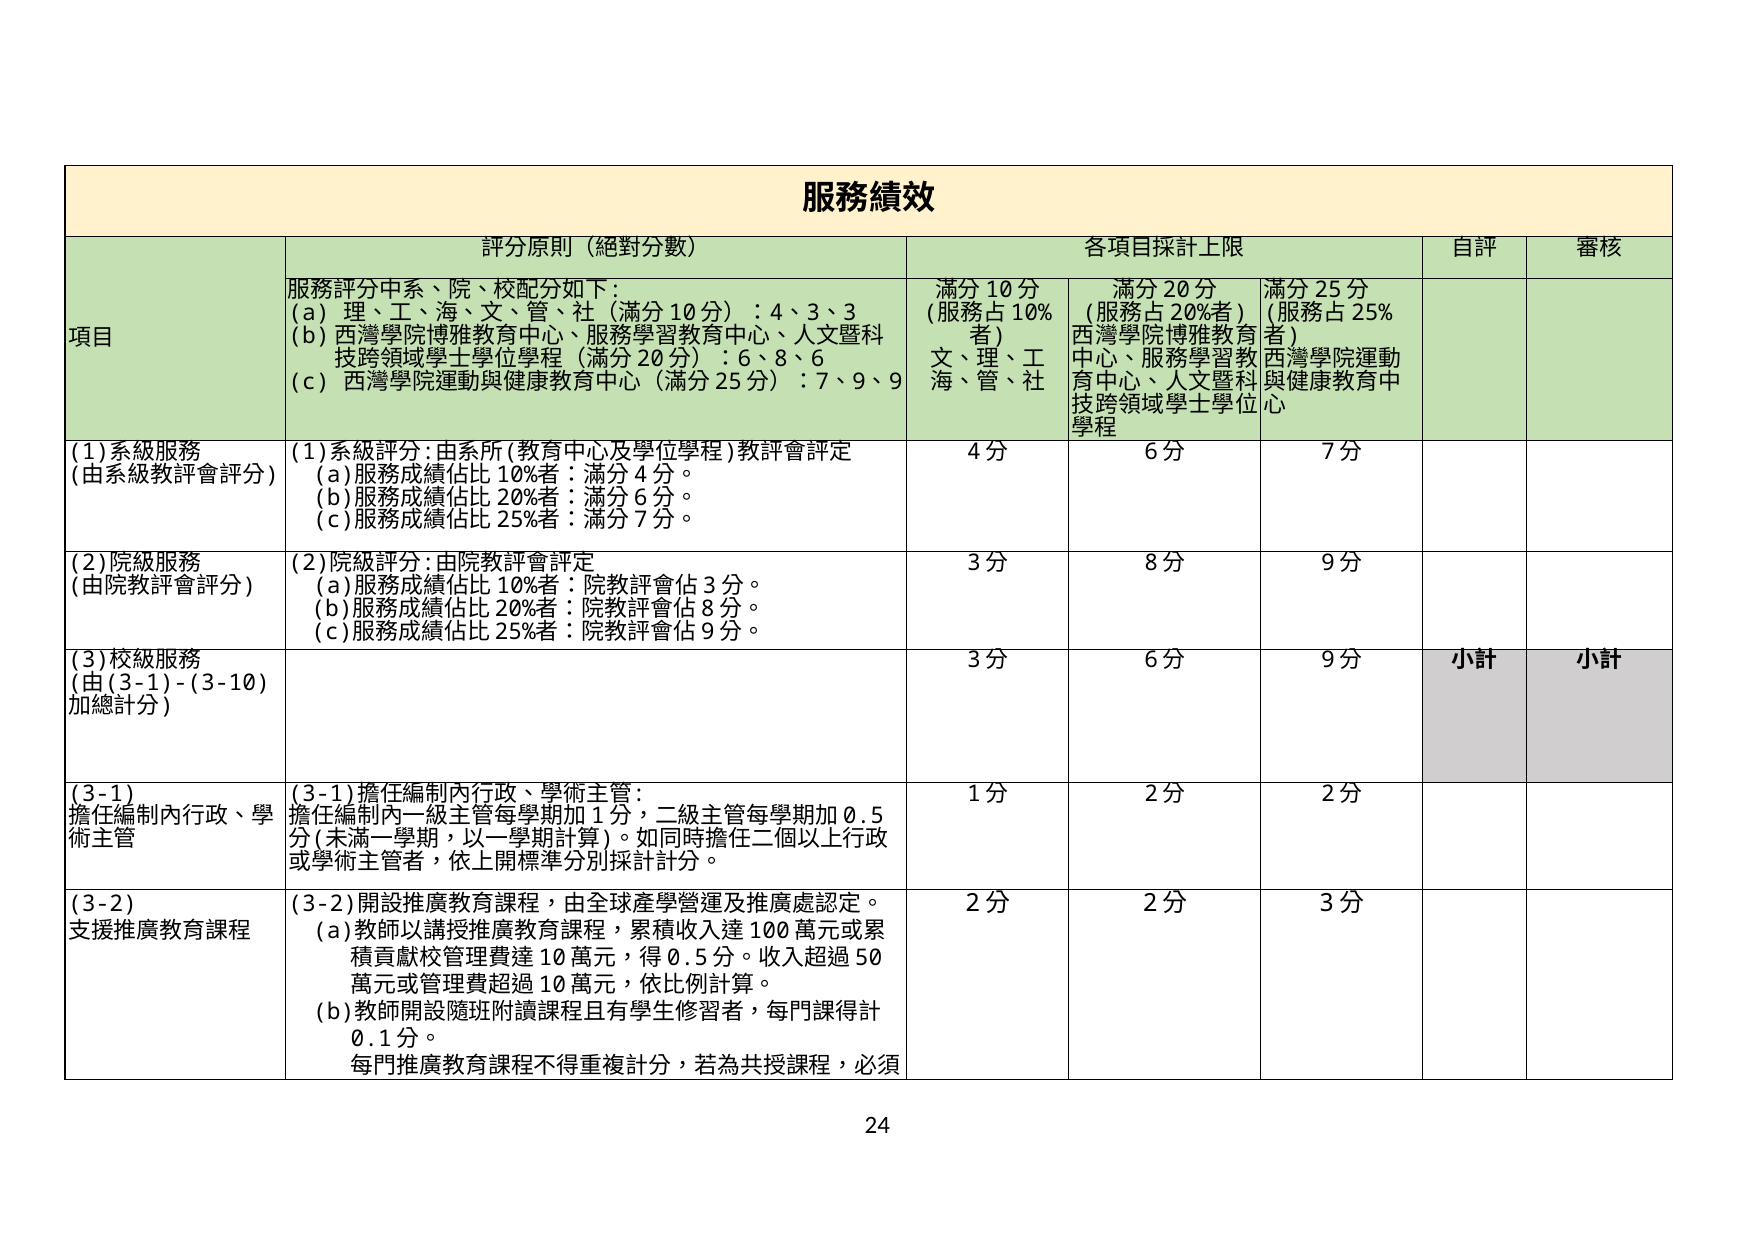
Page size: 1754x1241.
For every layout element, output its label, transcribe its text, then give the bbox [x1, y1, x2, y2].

table_cell 8分 [1069, 552, 1260, 648]
table_cell (2)院級服務 (由院教評會評分) [66, 552, 285, 648]
table_header 服務績效 [66, 166, 1672, 236]
table_cell (3-2) 支援推廣教育課程 [66, 890, 285, 1079]
table_cell 1分 [907, 783, 1068, 888]
table_cell [286, 650, 906, 782]
table_cell [1527, 279, 1672, 440]
table_cell 6分 [1069, 650, 1260, 782]
table_cell 3分 [1261, 890, 1422, 1079]
table_cell (3)校級服務 (由(3-1)-(3-10)加總計分) [66, 650, 285, 782]
table_cell (1)系級服務 (由系級教評會評分) [66, 441, 285, 551]
table_cell 4分 [907, 441, 1068, 551]
table_cell 滿分10分 (服務占10%者) 文、理、工 海、管、社 [907, 279, 1068, 440]
table_cell 2分 [1261, 783, 1422, 888]
table_cell [1527, 552, 1672, 648]
table_cell 小計 [1527, 650, 1672, 782]
table_cell 審核 [1527, 237, 1672, 278]
table_cell 滿分20分 (服務占20%者) 西灣學院博雅教育中心、服務學習教育中心、人文暨科技跨領域學士學位學程 [1069, 279, 1260, 440]
table_cell 6分 [1069, 441, 1260, 551]
table_cell 項目 [66, 237, 285, 440]
table_cell 9分 [1261, 552, 1422, 648]
table_cell [1527, 783, 1672, 888]
table_cell 9分 [1261, 650, 1422, 782]
table_cell [1527, 890, 1672, 1079]
table_cell 小計 [1423, 650, 1526, 782]
table_cell 各項目採計上限 [907, 237, 1422, 278]
table_cell (3-1) 擔任編制內行政、學術主管 [66, 783, 285, 888]
table_cell 自評 [1423, 237, 1526, 278]
table_cell 7分 [1261, 441, 1422, 551]
table_cell 滿分25分 (服務占25%者) 西灣學院運動與健康教育中心 [1261, 279, 1422, 440]
table_cell [1527, 441, 1672, 551]
table_cell 3分 [907, 552, 1068, 648]
table_cell 2分 [1069, 783, 1260, 888]
table_cell [1423, 890, 1526, 1079]
table_cell 2分 [907, 890, 1068, 1079]
table_cell (1)系級評分:由系所(教育中心及學位學程)教評會評定 (a)服務成績佔比10%者：滿分4分。 (b)服務成績佔比20%者：滿分6分。 (c)服務成績佔比25%者：滿分7分。 [286, 441, 906, 551]
table_cell 2分 [1069, 890, 1260, 1079]
table_cell [1423, 783, 1526, 888]
table_cell 3分 [907, 650, 1068, 782]
table_cell 服務評分中系、院、校配分如下: (a) 理、工、海、文、管、社（滿分10分）：4、3、3 (b) 西灣學院博雅教育中心、服務學習教育中心、人文暨科技跨領域學士學位學程（滿分20分）：6、8、6 (c) 西灣學院運動與健康教育中心（滿分25分）：7、9、9 [286, 279, 906, 440]
table_cell (3-1)擔任編制內行政、學術主管: 擔任編制內一級主管每學期加1分，二級主管每學期加0.5分(未滿一學期，以一學期計算)。如同時擔任二個以上行政或學術主管者，依上開標準分別採計計分。 [286, 783, 906, 888]
table_cell [1423, 441, 1526, 551]
table_cell (3-2)開設推廣教育課程，由全球產學營運及推廣處認定。 (a)教師以講授推廣教育課程，累積收入達100萬元或累積貢獻校管理費達10萬元，得0.5分。收入超過50萬元或管理費超過10萬元，依比例計算。 (b)教師開設隨班附讀課程且有學生修習者，每門課得計0.1分。 每門推廣教育課程不得重複計分，若為共授課程，必須 [286, 890, 906, 1079]
table_cell (2)院級評分:由院教評會評定 (a)服務成績佔比10%者：院教評會佔3分。 (b)服務成績佔比20%者：院教評會佔8分。 (c)服務成績佔比25%者：院教評會佔9分。 [286, 552, 906, 648]
table_cell [1423, 279, 1526, 440]
table_cell [1423, 552, 1526, 648]
table_cell 評分原則（絕對分數） [286, 237, 906, 278]
